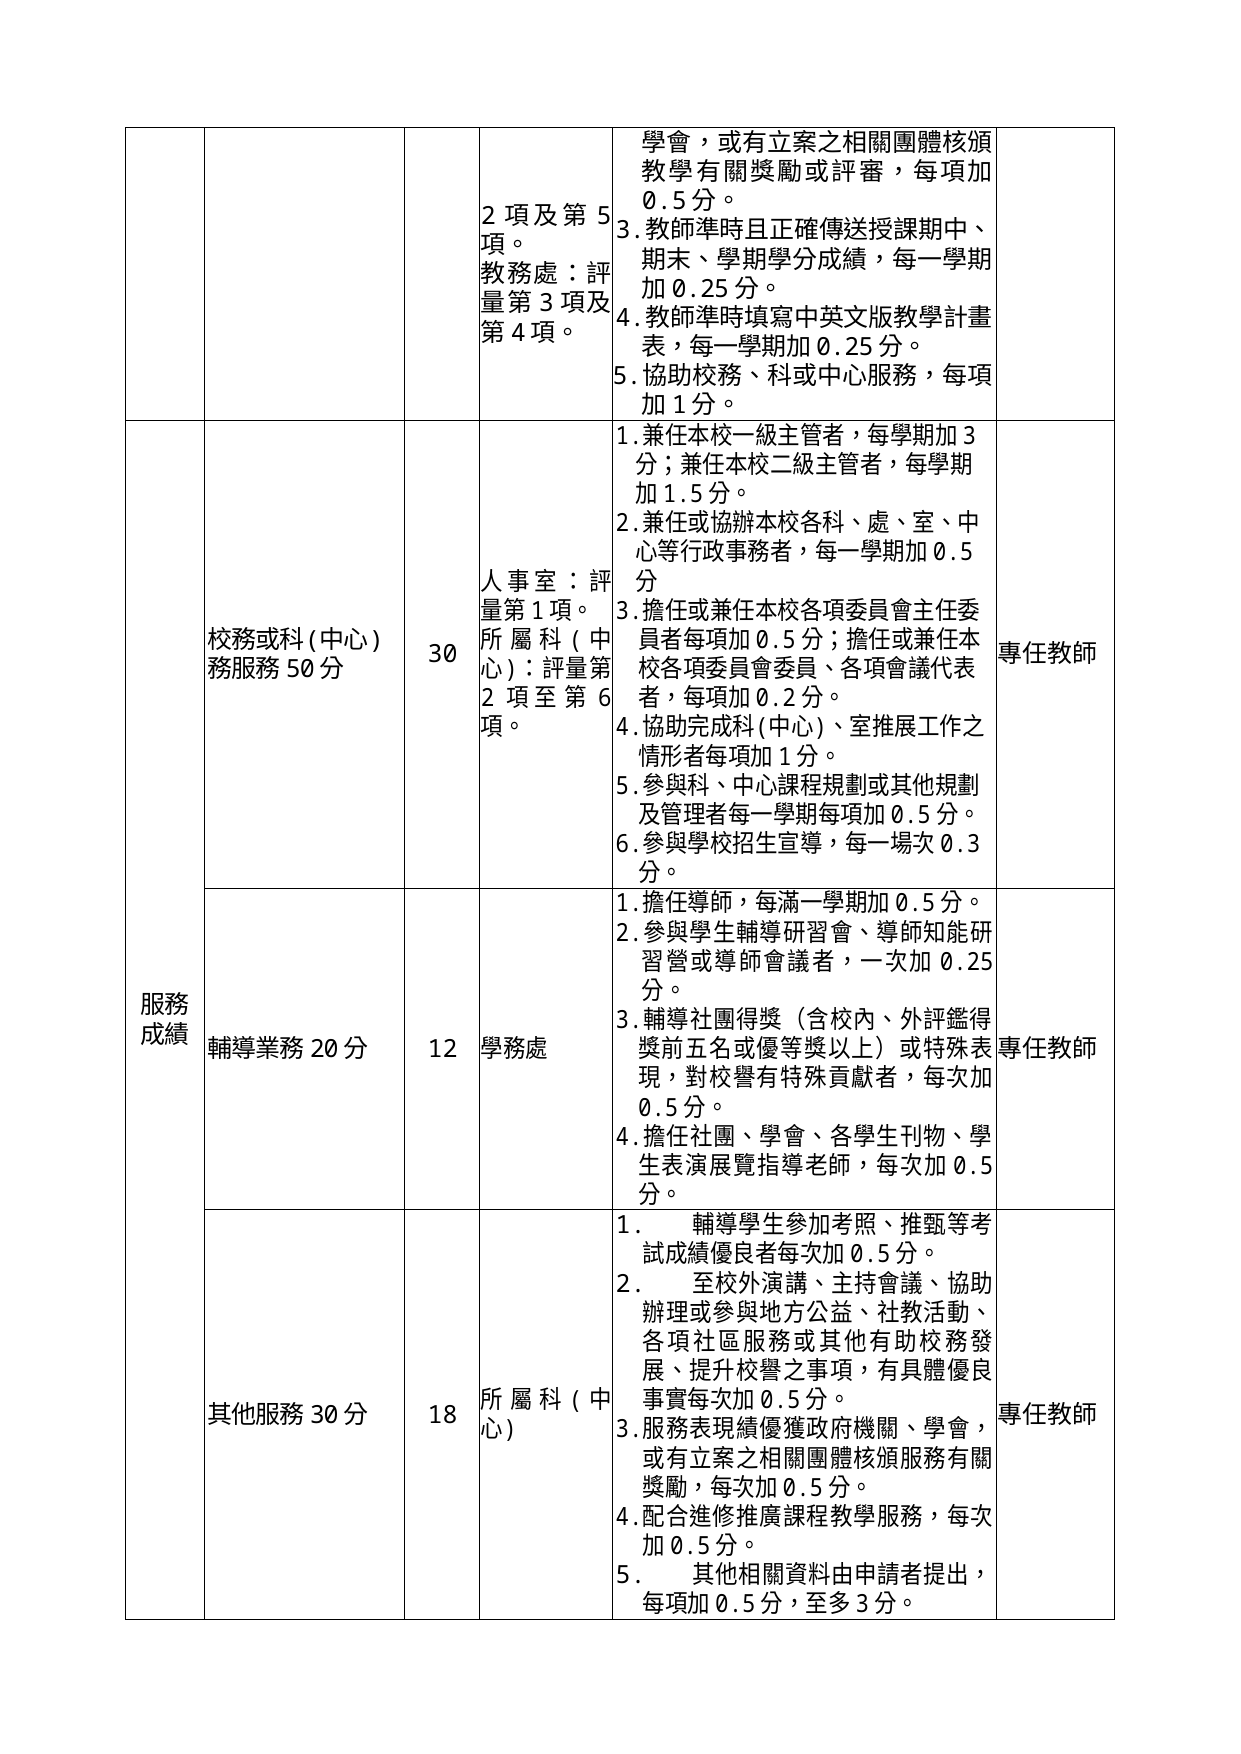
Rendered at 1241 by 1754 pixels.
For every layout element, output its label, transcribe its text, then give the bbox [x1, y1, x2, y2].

table_cell 1.兼任本校一級主管者，每學期加3分；兼任本校二級主管者，每學期加1.5分。 2.兼任或協辦本校各科、處、室、中心等行政事務者，每一學期加0.5分 3.擔任或兼任本校各項委員會主任委員者每項加0.5分；擔任或兼任本校各項委員會委員、各項會議代表者，每項加0.2分。 4.協助完成科(中心)、室推展工作之情形者每項加1分。 5.參與科、中心課程規劃或其他規劃及管理者每一學期每項加0.5分。 6.參與學校招生宣導，每一場次0.3分。 [613, 421, 996, 887]
table_cell 專任教師 [997, 421, 1114, 887]
table_cell 18 [405, 1210, 479, 1619]
table_cell 其他服務30分 [205, 1210, 404, 1619]
table_cell 人事室：評量第1項。 所屬科(中心)：評量第2項至第6項。 [480, 421, 612, 887]
table_cell 校務或科(中心)務服務50分 [205, 421, 404, 887]
table_cell [126, 128, 204, 420]
table_cell 學務處 [480, 889, 612, 1209]
table_cell [405, 128, 479, 420]
table_cell 2項及第5項。 教務處：評量第3項及第4項。 [480, 128, 612, 420]
table_cell 30 [405, 421, 479, 887]
table_cell 專任教師 [997, 889, 1114, 1209]
table_cell 輔導業務20分 [205, 889, 404, 1209]
table_cell 12 [405, 889, 479, 1209]
table_cell 輔導學生參加考照、推甄等考試成績優良者每次加0.5分。 至校外演講、主持會議、協助辦理或參與地方公益、社教活動、各項社區服務或其他有助校務發展、提升校譽之事項，有具體優良事實每次加0.5分。 服務表現績優獲政府機關、學會，或有立案之相關團體核頒服務有關獎勵，每次加0.5分。 配合進修推廣課程教學服務，每次加0.5分。 其他相關資料由申請者提出，每項加0.5分，至多3分。 [613, 1210, 996, 1619]
table_cell 專任教師 [997, 1210, 1114, 1619]
table_cell 所屬科(中心) [480, 1210, 612, 1619]
table_cell 1.擔任導師，每滿一學期加0.5分。 2.參與學生輔導研習會、導師知能研習營或導師會議者，一次加0.25分。 3.輔導社團得獎（含校內、外評鑑得獎前五名或優等獎以上）或特殊表現，對校譽有特殊貢獻者，每次加0.5分。 4.擔任社團、學會、各學生刊物、學生表演展覽指導老師，每次加0.5分。 [613, 889, 996, 1209]
table_cell 服務 成績 [126, 421, 204, 1619]
table_cell 學會，或有立案之相關團體核頒教學有關獎勵或評審，每項加0.5分。 3.教師準時且正確傳送授課期中、期末、學期學分成績，每一學期加0.25分。 4.教師準時填寫中英文版教學計畫表，每一學期加0.25分。 5.協助校務、科或中心服務，每項加1分。 [613, 128, 996, 420]
table_cell [205, 128, 404, 420]
table_cell [997, 128, 1114, 420]
